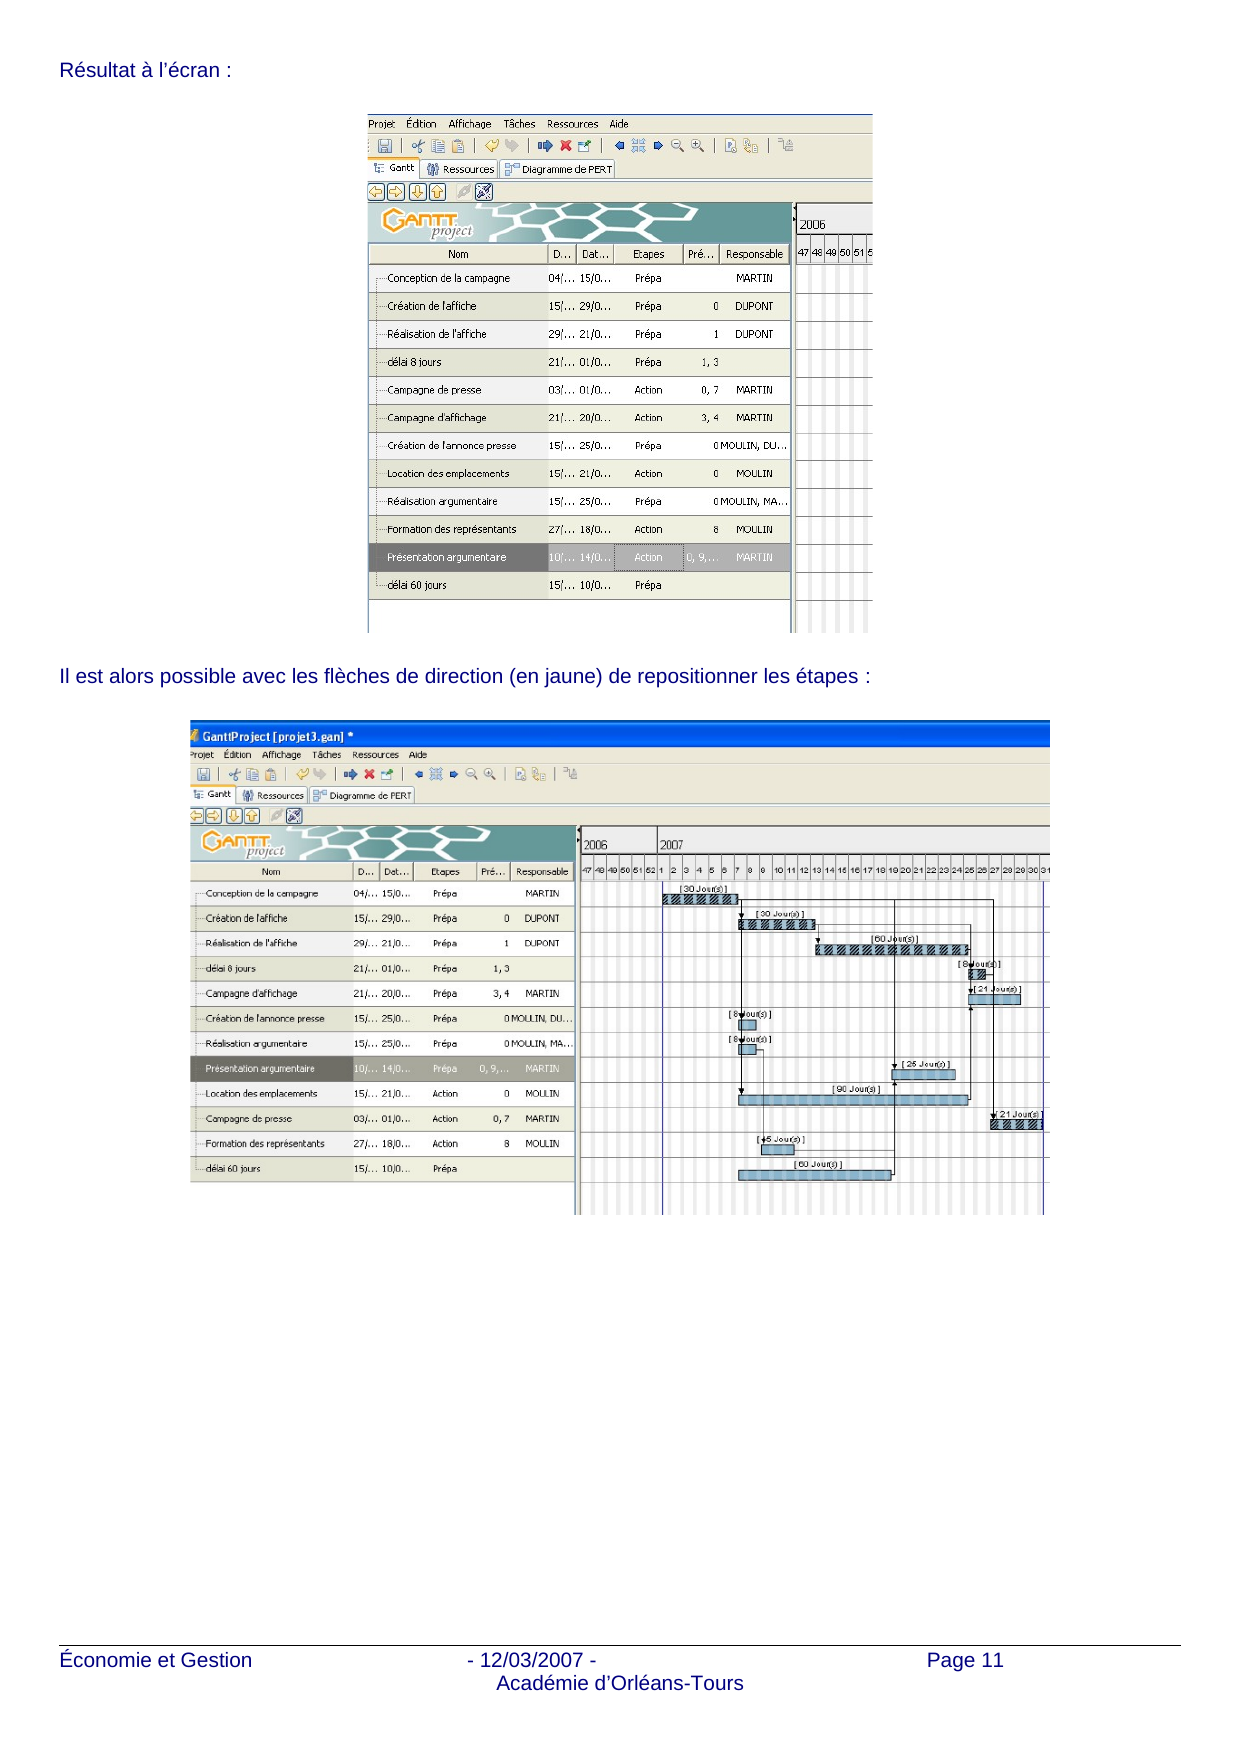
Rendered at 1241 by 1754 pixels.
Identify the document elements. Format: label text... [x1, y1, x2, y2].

text Il est alors possible avec les flèches de direction (en jaune) de repositionner les étapes : [59, 664, 1181, 688]
picture [367, 114, 873, 633]
text Résultat à l’écran : [59, 59, 1181, 82]
